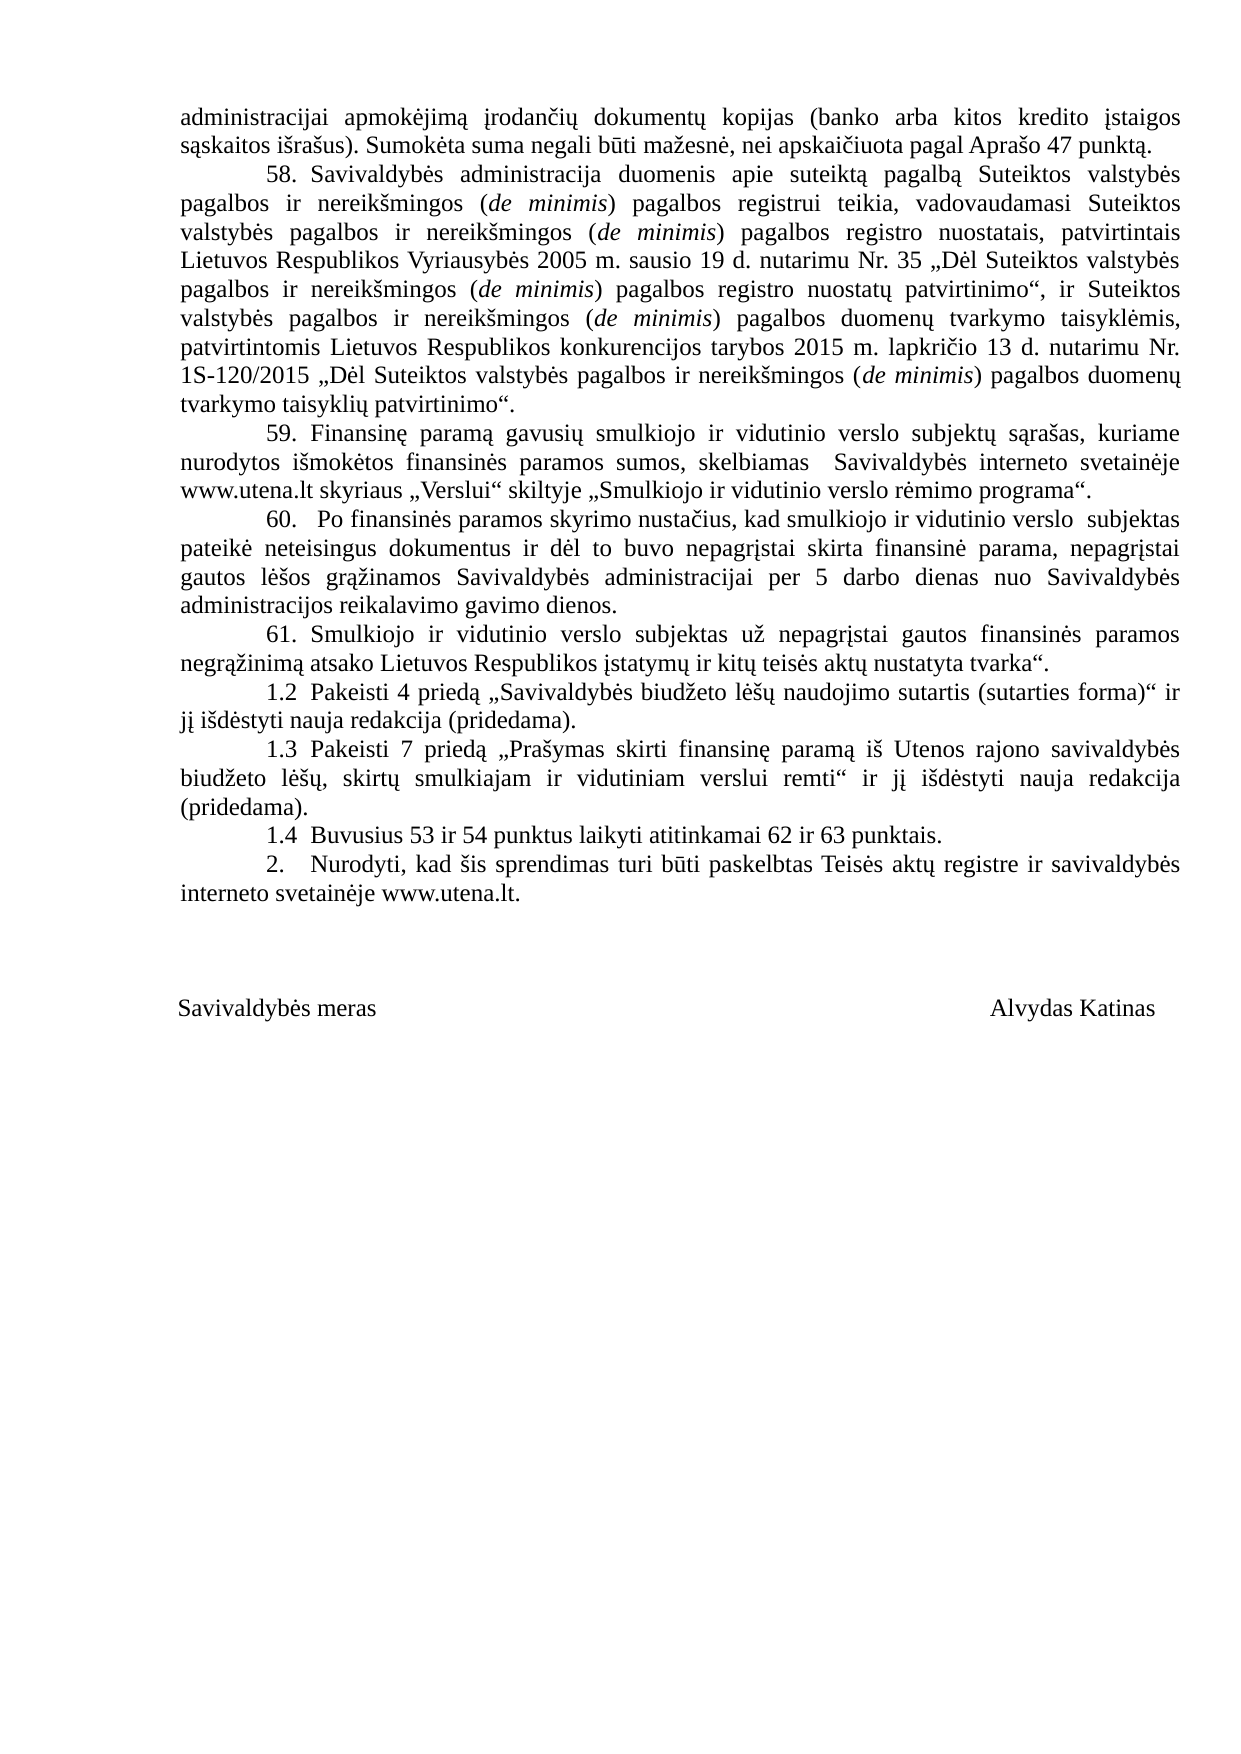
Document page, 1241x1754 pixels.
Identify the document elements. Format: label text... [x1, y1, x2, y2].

text 58. Savivaldybės administracija duomenis apie suteiktą pagalbą Suteiktos valstybės pagalbos ir nereikšmingos (de minimis) pagalbos registrui teikia, vadovaudamasi Suteiktos valstybės pagalbos ir nereikšmingos (de minimis) pagalbos registro nuostatais, patvirtintais Lietuvos Respublikos Vyriausybės 2005 m. sausio 19 d. nutarimu Nr. 35 „Dėl Suteiktos valstybės pagalbos ir nereikšmingos (de minimis) pagalbos registro nuostatų patvirtinimo“, ir Suteiktos valstybės pagalbos ir nereikšmingos (de minimis) pagalbos duomenų tvarkymo taisyklėmis, patvirtintomis Lietuvos Respublikos konkurencijos tarybos 2015 m. lapkričio 13 d. nutarimu Nr. 1S-120/2015 „Dėl Suteiktos valstybės pagalbos ir nereikšmingos (de minimis) pagalbos duomenų tvarkymo taisyklių patvirtinimo“. [180, 159, 1181, 418]
text 1.2 Pakeisti 4 priedą „Savivaldybės biudžeto lėšų naudojimo sutartis (sutarties forma)“ ir jį išdėstyti nauja redakcija (pridedama). [180, 677, 1181, 734]
text Savivaldybės meras Alvydas Katinas [177, 993, 1196, 1022]
text 1.3 Pakeisti 7 priedą „Prašymas skirti finansinę paramą iš Utenos rajono savivaldybės biudžeto lėšų, skirtų smulkiajam ir vidutiniam verslui remti“ ir jį išdėstyti nauja redakcija (pridedama). [180, 734, 1181, 820]
text 1.4 Buvusius 53 ir 54 punktus laikyti atitinkamai 62 ir 63 punktais. [180, 820, 1181, 849]
text 61. Smulkiojo ir vidutinio verslo subjektas už nepagrįstai gautos finansinės paramos negrąžinimą atsako Lietuvos Respublikos įstatymų ir kitų teisės aktų nustatyta tvarka“. [180, 619, 1181, 677]
text administracijai apmokėjimą įrodančių dokumentų kopijas (banko arba kitos kredito įstaigos sąskaitos išrašus). Sumokėta suma negali būti mažesnė, nei apskaičiuota pagal Aprašo 47 punktą. [180, 102, 1181, 159]
text 2. Nurodyti, kad šis sprendimas turi būti paskelbtas Teisės aktų registre ir savivaldybės interneto svetainėje www.utena.lt. [180, 849, 1181, 907]
text 59. Finansinę paramą gavusių smulkiojo ir vidutinio verslo subjektų sąrašas, kuriame nurodytos išmokėtos finansinės paramos sumos, skelbiamas Savivaldybės interneto svetainėje www.utena.lt skyriaus „Verslui“ skiltyje „Smulkiojo ir vidutinio verslo rėmimo programa“. [180, 418, 1181, 504]
text 60. Po finansinės paramos skyrimo nustačius, kad smulkiojo ir vidutinio verslo subjektas pateikė neteisingus dokumentus ir dėl to buvo nepagrįstai skirta finansinė parama, nepagrįstai gautos lėšos grąžinamos Savivaldybės administracijai per 5 darbo dienas nuo Savivaldybės administracijos reikalavimo gavimo dienos. [180, 504, 1181, 619]
